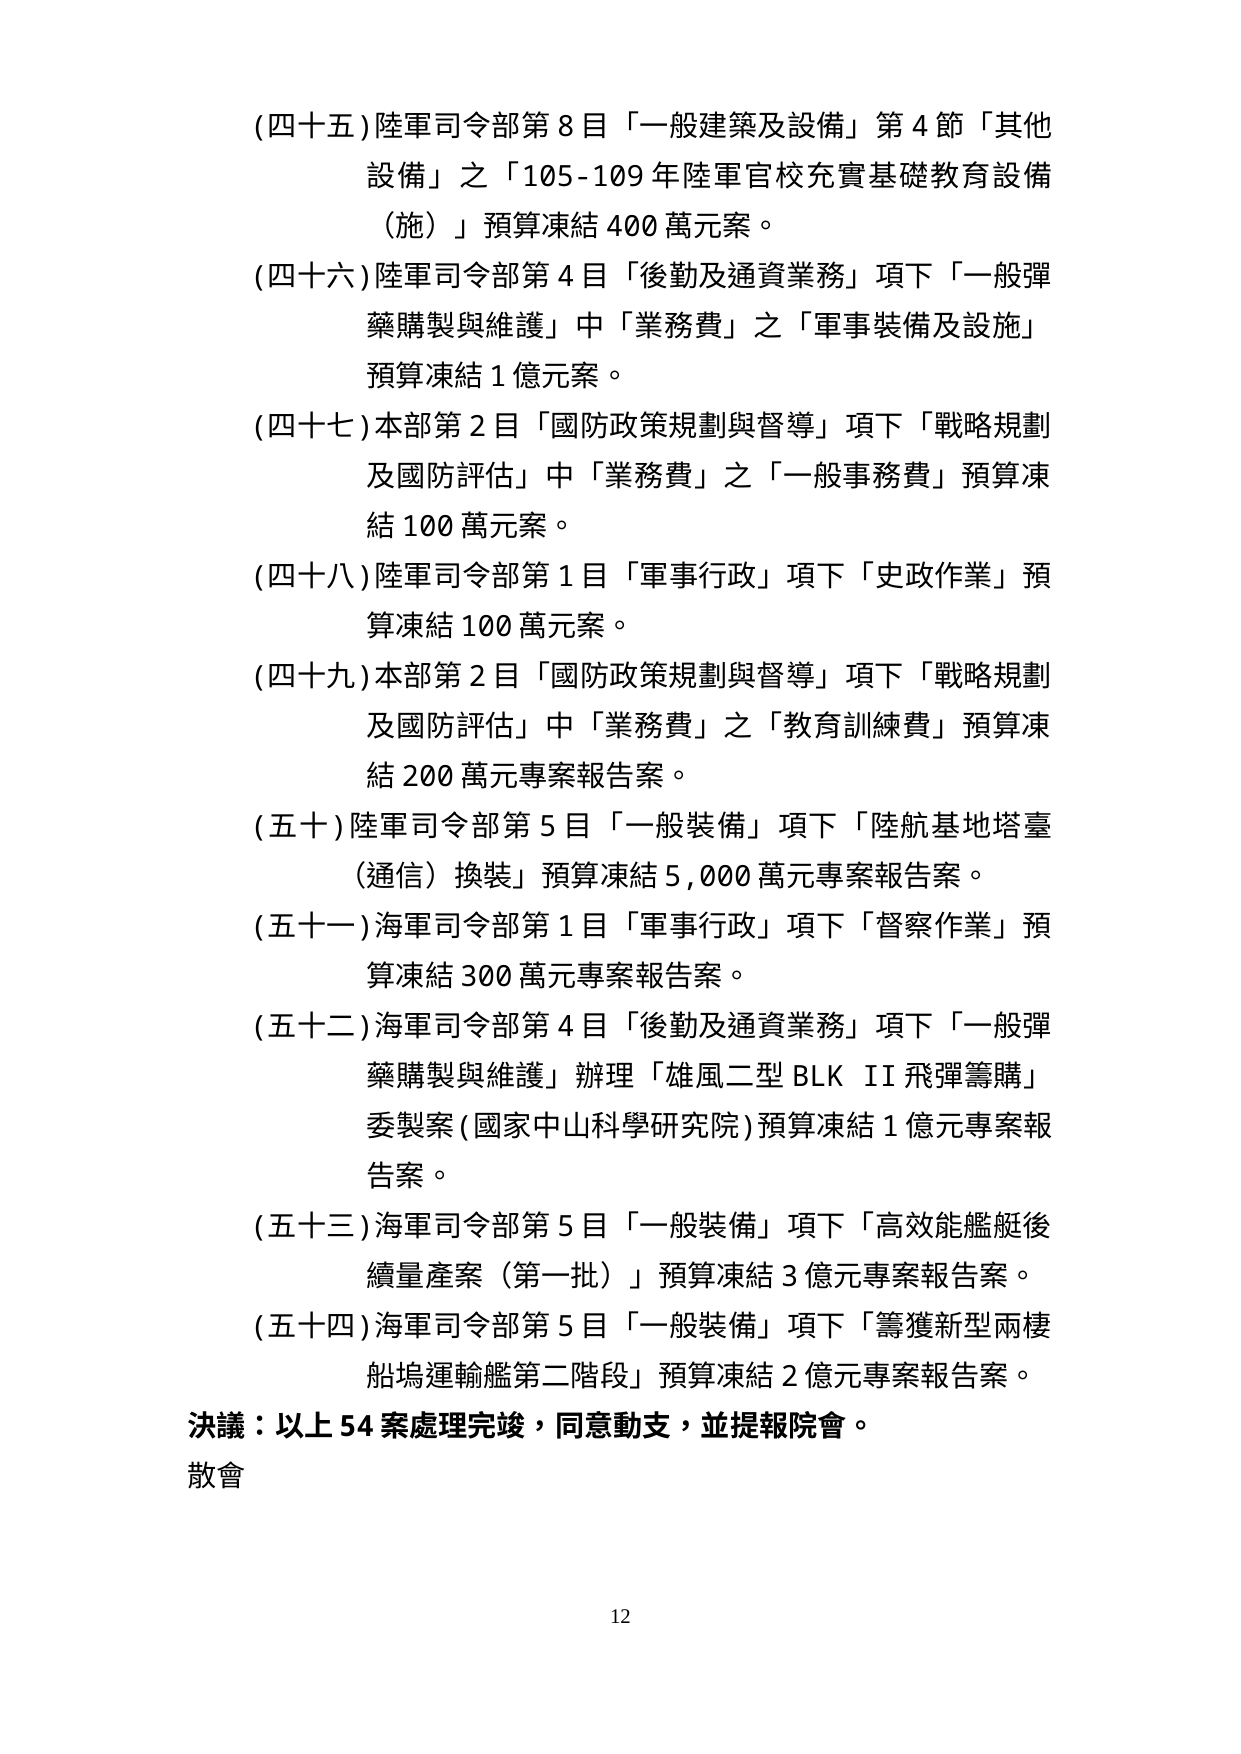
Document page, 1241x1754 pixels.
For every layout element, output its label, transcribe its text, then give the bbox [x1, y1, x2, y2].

text 散會 [187, 1446, 1053, 1496]
text (五十一)海軍司令部第1目「軍事行政」項下「督察作業」預算凍結300萬元專案報告案。 [250, 896, 1053, 996]
text 決議：以上54案處理完竣，同意動支，並提報院會。 [187, 1396, 1053, 1446]
text (四十七)本部第2目「國防政策規劃與督導」項下「戰略規劃及國防評估」中「業務費」之「一般事務費」預算凍結100萬元案。 [250, 396, 1053, 546]
text (五十二)海軍司令部第4目「後勤及通資業務」項下「一般彈藥購製與維護」辦理「雄風二型BLK II飛彈籌購」委製案(國家中山科學研究院)預算凍結1億元專案報告案。 [250, 996, 1053, 1196]
text (四十六)陸軍司令部第4目「後勤及通資業務」項下「一般彈藥購製與維護」中「業務費」之「軍事裝備及設施」預算凍結1億元案。 [250, 246, 1053, 396]
text (四十八)陸軍司令部第1目「軍事行政」項下「史政作業」預算凍結100萬元案。 [250, 546, 1053, 646]
text (五十四)海軍司令部第5目「一般裝備」項下「籌獲新型兩棲船塢運輸艦第二階段」預算凍結2億元專案報告案。 [250, 1296, 1053, 1396]
text (五十)陸軍司令部第5目「一般裝備」項下「陸航基地塔臺（通信）換裝」預算凍結5,000萬元專案報告案。 [250, 796, 1053, 896]
text (四十五)陸軍司令部第8目「一般建築及設備」第4節「其他設備」之「105-109年陸軍官校充實基礎教育設備（施）」預算凍結400萬元案。 [250, 96, 1053, 246]
text (四十九)本部第2目「國防政策規劃與督導」項下「戰略規劃及國防評估」中「業務費」之「教育訓練費」預算凍結200萬元專案報告案。 [250, 646, 1053, 796]
text (五十三)海軍司令部第5目「一般裝備」項下「高效能艦艇後續量產案（第一批）」預算凍結3億元專案報告案。 [250, 1196, 1053, 1296]
